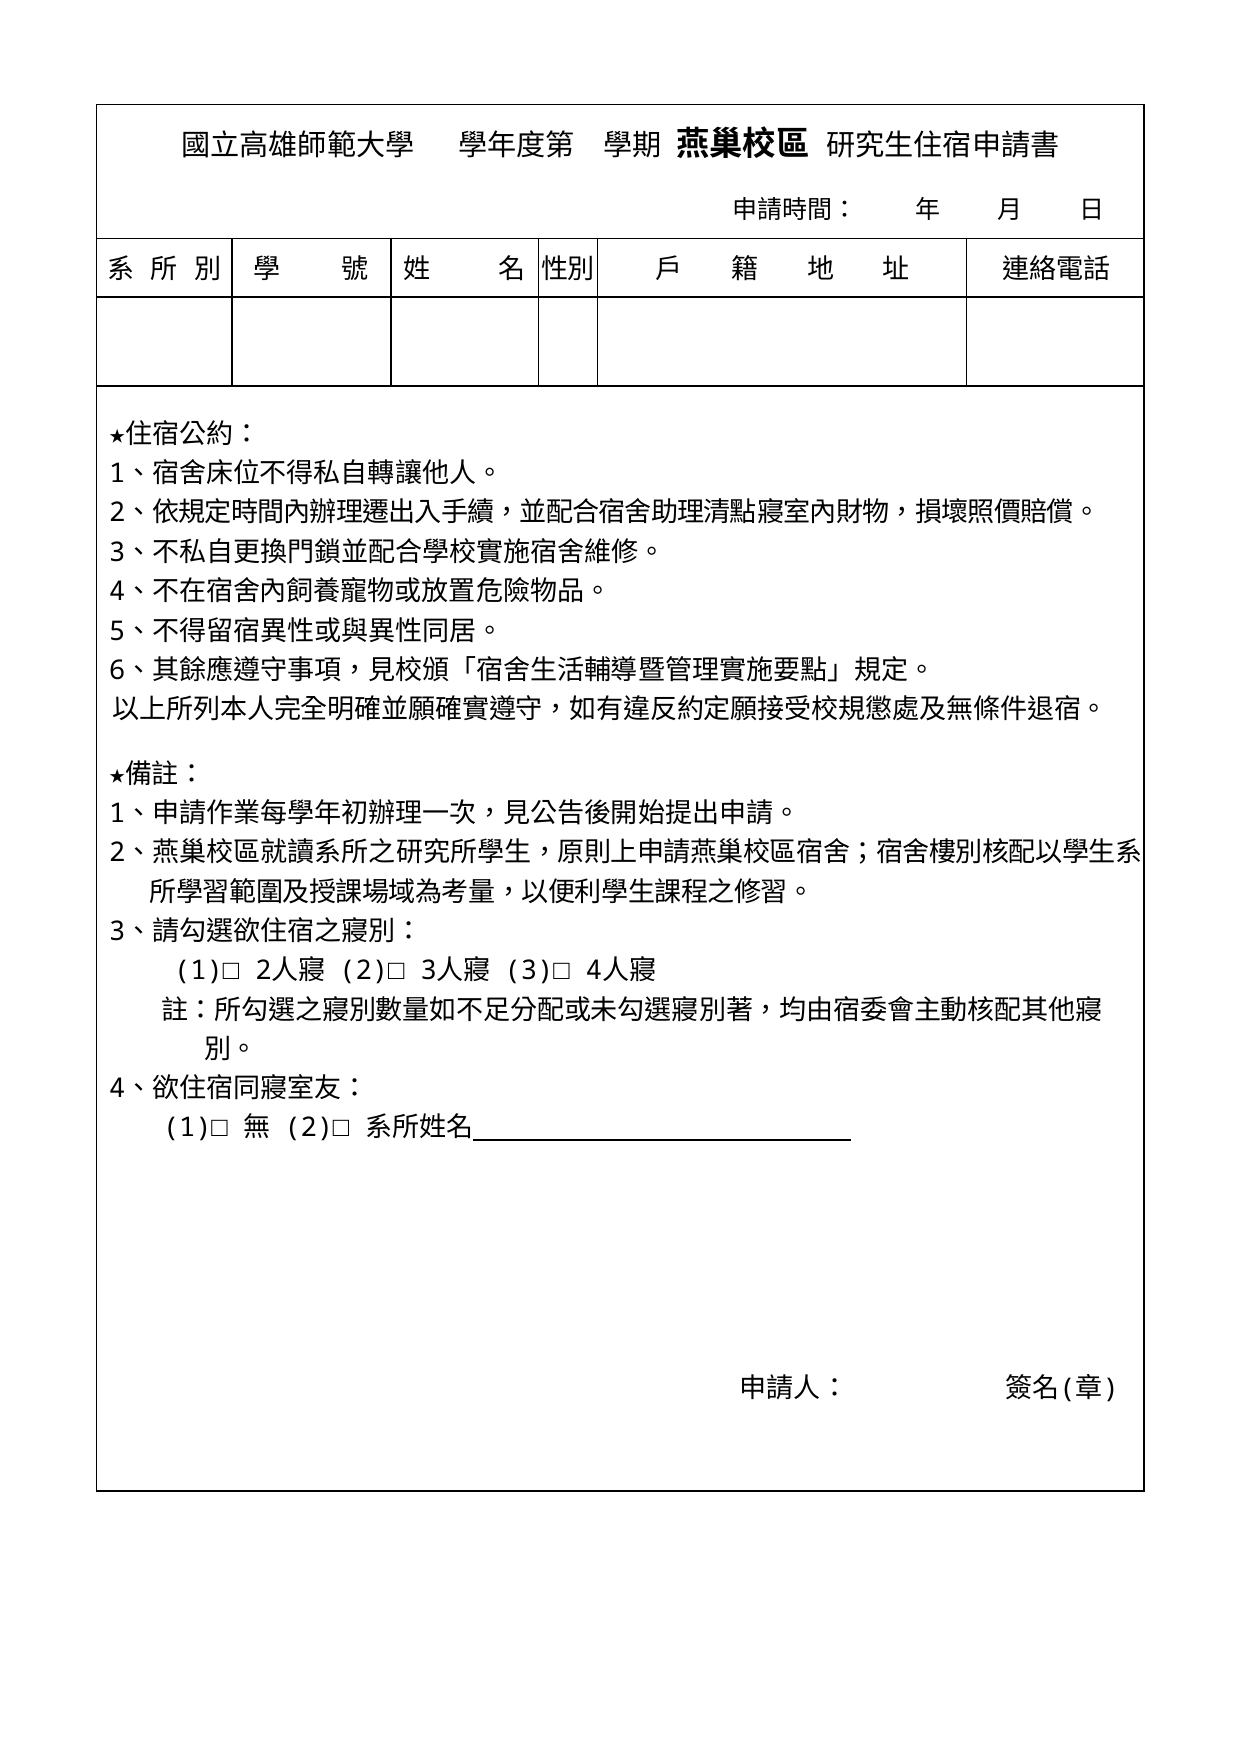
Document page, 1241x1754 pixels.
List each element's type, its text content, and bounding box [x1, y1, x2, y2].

table_cell [539, 298, 597, 385]
table_cell 系 所 別 [97, 239, 231, 296]
table_cell 戶 籍 地 址 [598, 239, 966, 296]
table_cell 姓 名 [392, 239, 538, 296]
table_cell [967, 298, 1143, 385]
table_header 國立高雄師範大學 學年度第 學期 燕巢校區 研究生住宿申請書 申請時間： 年 月 日 [97, 105, 1143, 238]
table_cell [598, 298, 966, 385]
table_cell [392, 298, 538, 385]
table_cell [97, 298, 231, 385]
table_cell 性別 [539, 239, 597, 296]
table_cell [233, 298, 390, 385]
table_cell 連絡電話 [967, 239, 1143, 296]
table_cell 學 號 [233, 239, 390, 296]
table_cell ★住宿公約： 1、宿舍床位不得私自轉讓他人。 2、依規定時間內辦理遷出入手續，並配合宿舍助理清點寢室內財物，損壞照價賠償。 3、不私自更換門鎖並配合學校實施宿舍維修。 4、不在宿舍內飼養寵物或放置危險物品。 5、不得留宿異性或與異性同居。 6、其餘應遵守事項，見校頒「宿舍生活輔導暨管理實施要點」規定。 以上所列本人完全明確並願確實遵守，如有違反約定願接受校規懲處及無條件退宿。 ★備註： 1、申請作業每學年初辦理一次，見公告後開始提出申請。 2、燕巢校區就讀系所之研究所學生，原則上申請燕巢校區宿舍；宿舍樓別核配以學生系所學習範圍及授課場域為考量，以便利學生課程之修習。 3、請勾選欲住宿之寢別： (1)□ 2人寢 (2)□ 3人寢 (3)□ 4人寢 註：所勾選之寢別數量如不足分配或未勾選寢別著，均由宿委會主動核配其他寢 別。 4、欲住宿同寢室友： (1)□ 無 (2)□ 系所姓名 申請人： 簽名(章) [97, 387, 1143, 1490]
